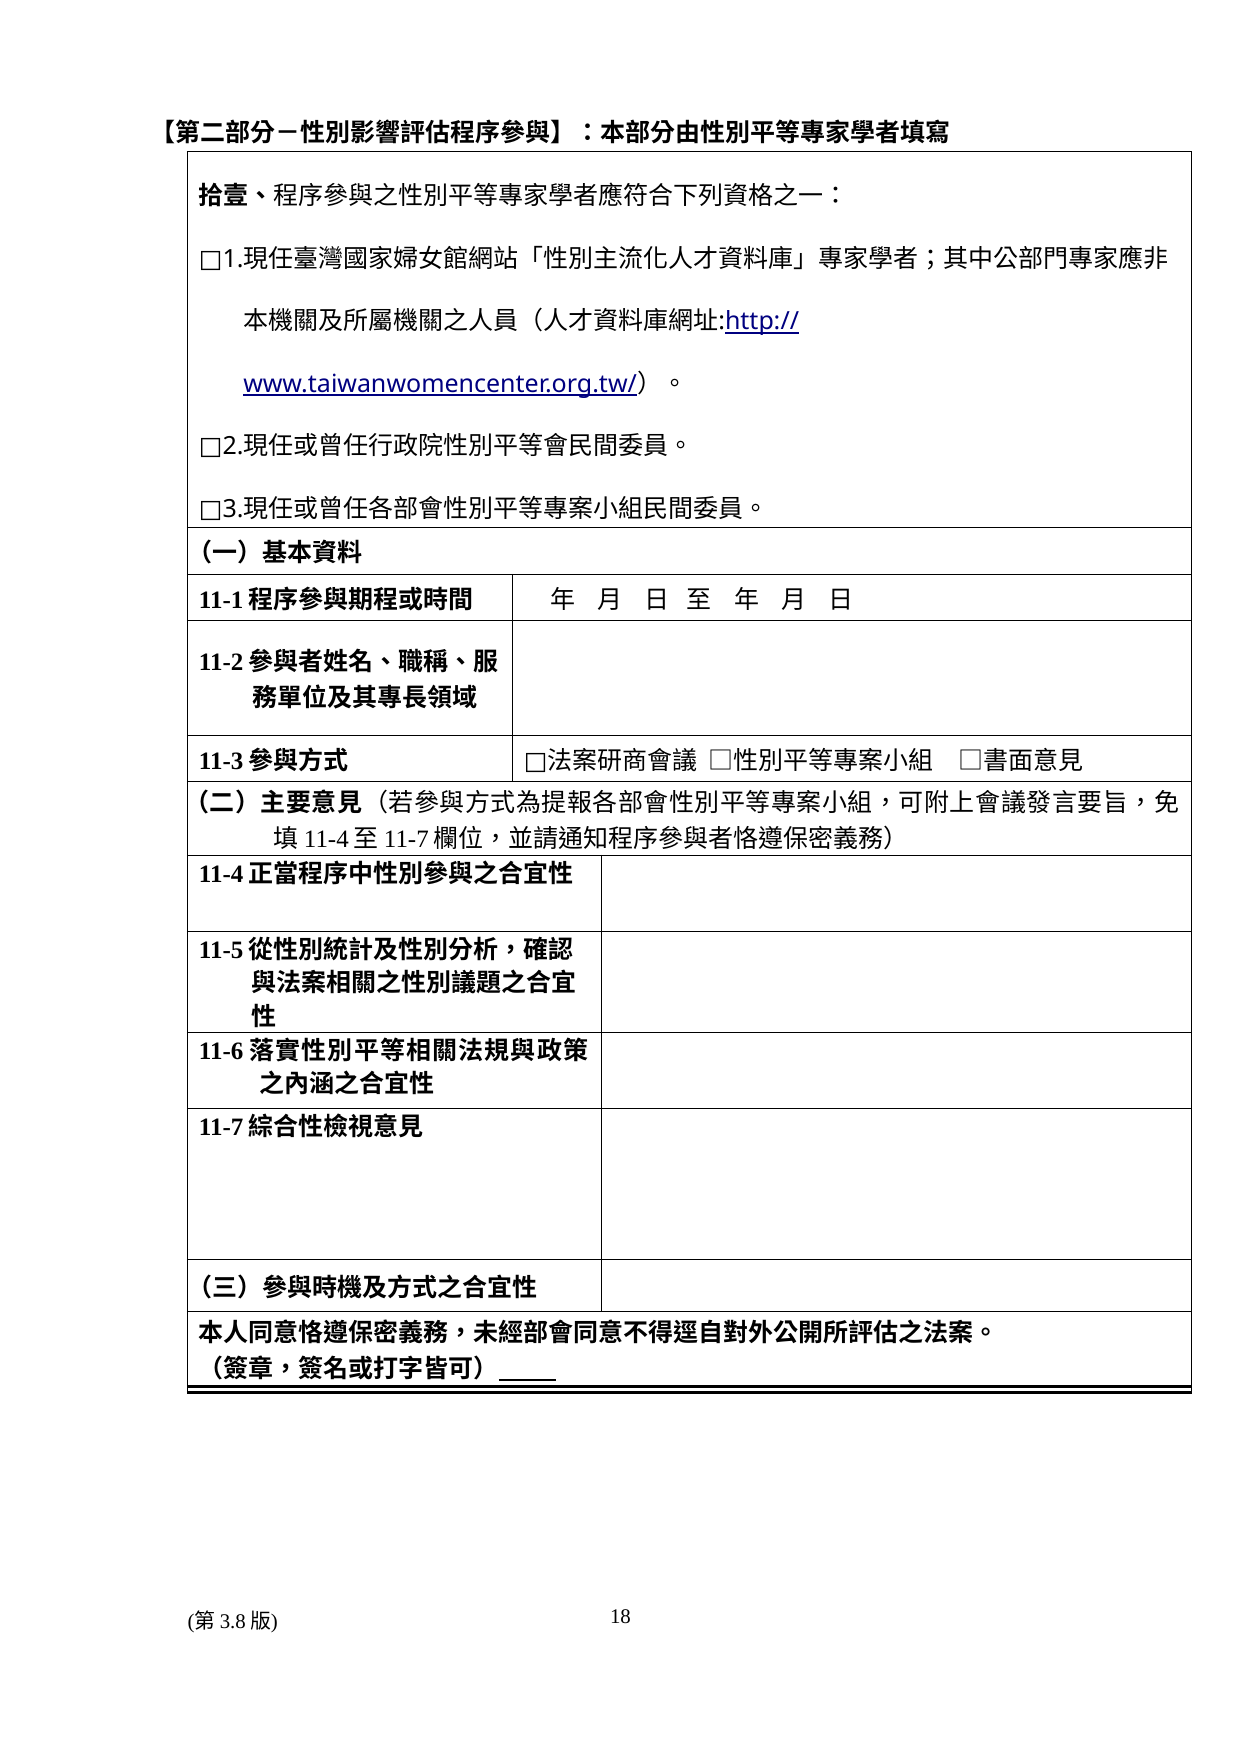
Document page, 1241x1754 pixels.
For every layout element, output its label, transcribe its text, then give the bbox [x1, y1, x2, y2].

table_cell [602, 1260, 1191, 1311]
table_cell （一）基本資料 [188, 528, 1191, 574]
table_cell [602, 856, 1191, 931]
table_cell [602, 1109, 1191, 1259]
table_cell （三）參與時機及方式之合宜性 [188, 1260, 601, 1311]
table_cell 11-3參與方式 [188, 736, 512, 781]
table_cell 11-5從性別統計及性別分析，確認與法案相關之性別議題之合宜性 [188, 932, 601, 1032]
table_cell 11-2參與者姓名、職稱、服務單位及其專長領域 [188, 621, 512, 734]
table_header 拾壹、程序參與之性別平等專家學者應符合下列資格之一： □1.現任臺灣國家婦女館網站「性別主流化人才資料庫」專家學者；其中公部門專家應非本機關及所屬機關之人員（人才資料庫網址:http://www.taiwanwomencenter.org.tw/）。 □2.現任或曾任行政院性別平等會民間委員。 □3.現任或曾任各部會性別平等專案小組民間委員。 [188, 152, 1191, 527]
table_cell 11-1程序參與期程或時間 [188, 575, 512, 620]
table_cell 本人同意恪遵保密義務，未經部會同意不得逕自對外公開所評估之法案。 （簽章，簽名或打字皆可） [188, 1312, 1191, 1384]
table_cell 11-7綜合性檢視意見 [188, 1109, 601, 1259]
table_cell 11-4正當程序中性別參與之合宜性 [188, 856, 601, 931]
table_cell 11-6落實性別平等相關法規與政策之內涵之合宜性 [188, 1033, 601, 1108]
text 【第二部分－性別影響評估程序參與】：本部分由性別平等專家學者填寫 [150, 89, 1053, 151]
table_cell [602, 932, 1191, 1032]
table_cell （二）主要意見（若參與方式為提報各部會性別平等專案小組，可附上會議發言要旨，免填11-4至11-7欄位，並請通知程序參與者恪遵保密義務） [188, 782, 1191, 854]
table_cell [513, 621, 1191, 734]
table_cell □法案研商會議 □性別平等專案小組 □書面意見 [513, 736, 1191, 781]
table_cell [602, 1033, 1191, 1108]
table_cell 年 月 日 至 年 月 日 [513, 575, 1191, 620]
